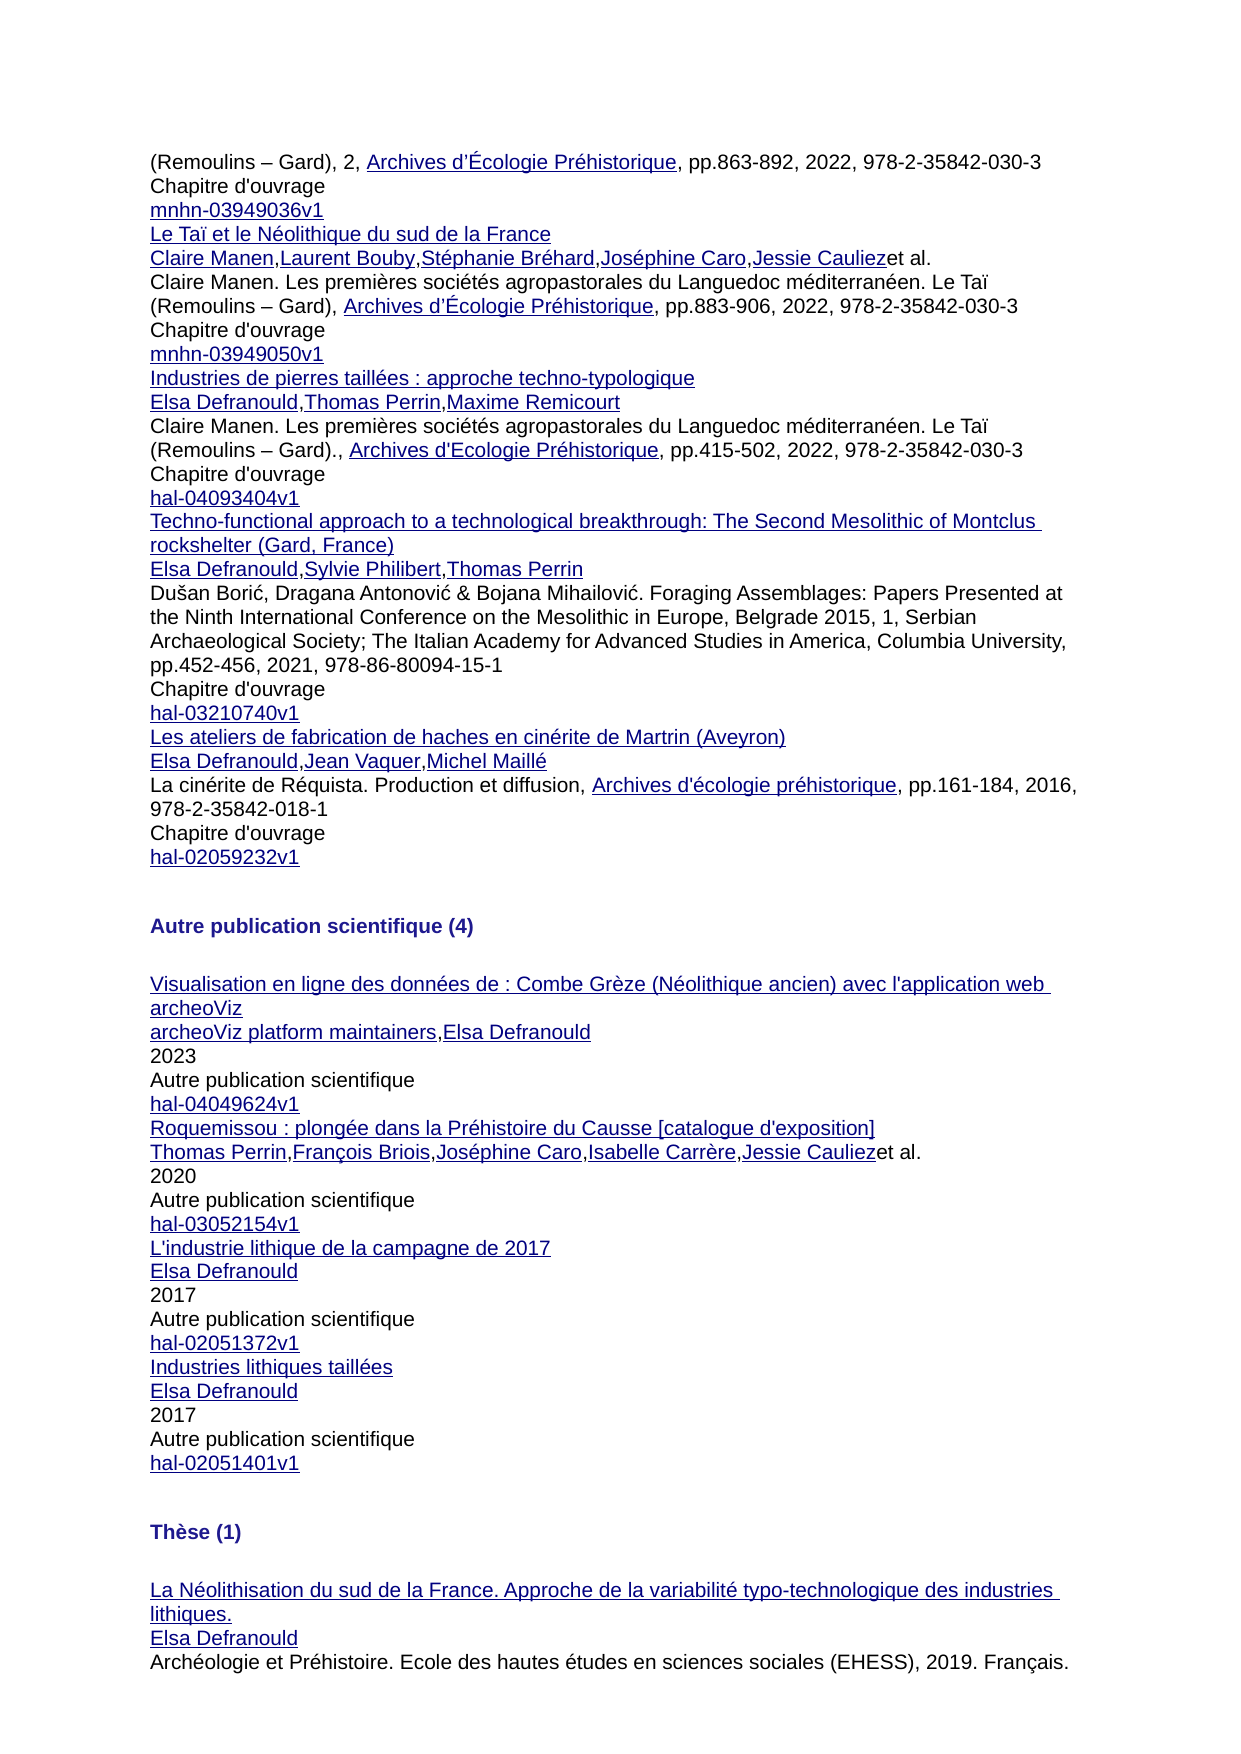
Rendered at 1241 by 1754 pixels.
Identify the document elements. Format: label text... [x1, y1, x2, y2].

table_cell (Remoulins – Gard), 2, Archives d’Écologie Préhistorique, pp.863-892, 2022, 978-2-35842-030-3 Chapitre d'ouvrage mnhn-03949036v1 [150, 150, 1090, 222]
table_cell Industries lithiques taillées Elsa Defranould 2017 Autre publication scientifique hal-02051401v1 [150, 1355, 1090, 1475]
table_cell Roquemissou : plongée dans la Préhistoire du Causse [catalogue d'exposition] Thomas Perrin,François Briois,Joséphine Caro,Isabelle Carrère,Jessie Cauliezet al. 2020 Autre publication scientifique hal-03052154v1 [150, 1116, 1090, 1235]
table_cell Industries de pierres taillées : approche techno-typologique Elsa Defranould,Thomas Perrin,Maxime Remicourt Claire Manen. Les premières sociétés agropastorales du Languedoc méditerranéen. Le Taï (Remoulins – Gard)., Archives d'Ecologie Préhistorique, pp.415-502, 2022, 978-2-35842-030-3 Chapitre d'ouvrage hal-04093404v1 [150, 366, 1090, 509]
table_cell L'industrie lithique de la campagne de 2017 Elsa Defranould 2017 Autre publication scientifique hal-02051372v1 [150, 1235, 1090, 1355]
table_header Visualisation en ligne des données de : Combe Grèze (Néolithique ancien) avec l'application web archeoViz archeoViz platform maintainers,Elsa Defranould 2023 Autre publication scientifique hal-04049624v1 [150, 972, 1090, 1116]
table_cell Le Taï et le Néolithique du sud de la France Claire Manen,Laurent Bouby,Stéphanie Bréhard,Joséphine Caro,Jessie Cauliezet al. Claire Manen. Les premières sociétés agropastorales du Languedoc méditerranéen. Le Taï (Remoulins – Gard), Archives d’Écologie Préhistorique, pp.883-906, 2022, 978-2-35842-030-3 Chapitre d'ouvrage mnhn-03949050v1 [150, 222, 1090, 366]
subtitle Autre publication scientifique (4) [150, 913, 1090, 937]
subtitle Thèse (1) [150, 1520, 1090, 1544]
table_cell Les ateliers de fabrication de haches en cinérite de Martrin (Aveyron) Elsa Defranould,Jean Vaquer,Michel Maillé La cinérite de Réquista. Production et diffusion, Archives d'écologie préhistorique, pp.161-184, 2016, 978-2-35842-018-1 Chapitre d'ouvrage hal-02059232v1 [150, 725, 1090, 869]
table_cell Techno-functional approach to a technological breakthrough: The Second Mesolithic of Montclus rockshelter (Gard, France) Elsa Defranould,Sylvie Philibert,Thomas Perrin Dušan Borić, Dragana Antonović & Bojana Mihailović. Foraging Assemblages: Papers Presented at the Ninth International Conference on the Mesolithic in Europe, Belgrade 2015, 1, Serbian Archaeological Society; The Italian Academy for Advanced Studies in America, Columbia University, pp.452-456, 2021, 978-86-80094-15-1 Chapitre d'ouvrage hal-03210740v1 [150, 509, 1090, 725]
table_header La Néolithisation du sud de la France. Approche de la variabilité typo-technologique des industries lithiques. Elsa Defranould Archéologie et Préhistoire. Ecole des hautes études en sciences sociales (EHESS), 2019. Français. [150, 1578, 1090, 1674]
